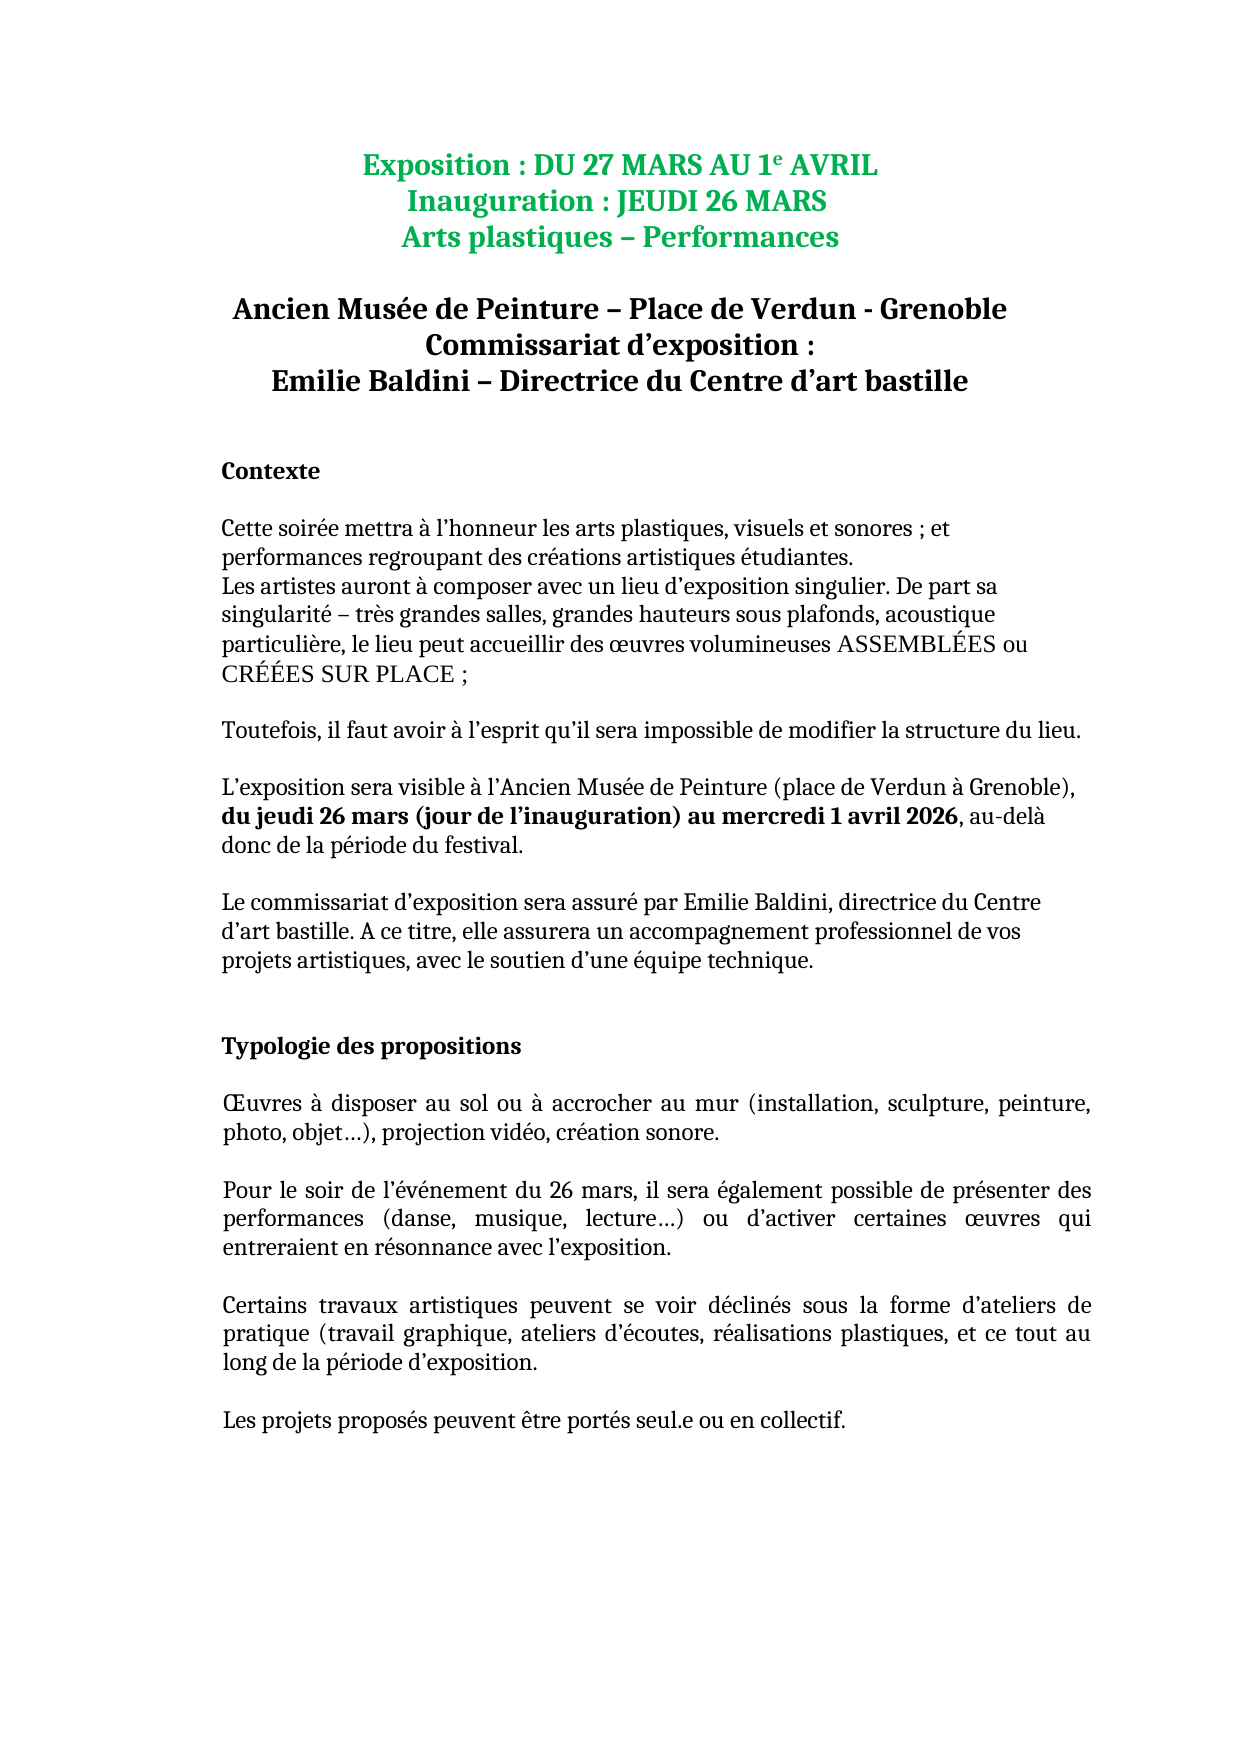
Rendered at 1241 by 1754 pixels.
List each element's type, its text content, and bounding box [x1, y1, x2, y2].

list Certains travaux artistiques peuvent se voir déclinés sous la forme d’ateliers de pratique (travail graphique, ateliers d’écoutes, réalisations plastiques, et ce tout au long de la période d’exposition. [223, 1291, 1093, 1377]
text Cette soirée mettra à l’honneur les arts plastiques, visuels et sonores ; et performances regroupant des créations artistiques étudiantes. [221, 514, 1093, 572]
text Toutefois, il faut avoir à l’esprit qu’il sera impossible de modifier la structure du lieu. [221, 716, 1093, 744]
text Emilie Baldini – Directrice du Centre d’art bastille [148, 363, 1093, 399]
text Inauguration : JEUDI 26 MARS [148, 183, 1093, 219]
text Commissariat d’exposition : [148, 327, 1093, 363]
text Typologie des propositions [221, 1032, 1093, 1061]
text Le commissariat d’exposition sera assuré par Emilie Baldini, directrice du Centre d’art bastille. A ce titre, elle assurera un accompagnement professionnel de vos projets artistiques, avec le soutien d’une équipe technique. [221, 888, 1093, 974]
text Les artistes auront à composer avec un lieu d’exposition singulier. De part sa singularité – très grandes salles, grandes hauteurs sous plafonds, acoustique particulière, le lieu peut accueillir des œuvres volumineuses ASSEMBLÉES ou CRÉÉES SUR PLACE ; [221, 572, 1093, 687]
text Ancien Musée de Peinture – Place de Verdun - Grenoble [148, 291, 1093, 327]
text Arts plastiques – Performances [148, 219, 1093, 291]
text L’exposition sera visible à l’Ancien Musée de Peinture (place de Verdun à Grenoble), du jeudi 26 mars (jour de l’inauguration) au mercredi 1 avril 2026, au-delà donc de la période du festival. [221, 773, 1093, 859]
text Contexte [221, 457, 1093, 485]
list Les projets proposés peuvent être portés seul.e ou en collectif. [223, 1406, 1093, 1434]
text Exposition : DU 27 MARS AU 1e AVRIL [148, 148, 1093, 183]
list Œuvres à disposer au sol ou à accrocher au mur (installation, sculpture, peinture, photo, objet…), projection vidéo, création sonore. [223, 1089, 1093, 1147]
list Pour le soir de l’événement du 26 mars, il sera également possible de présenter des performances (danse, musique, lecture…) ou d’activer certaines œuvres qui entreraient en résonnance avec l’exposition. [223, 1176, 1093, 1262]
